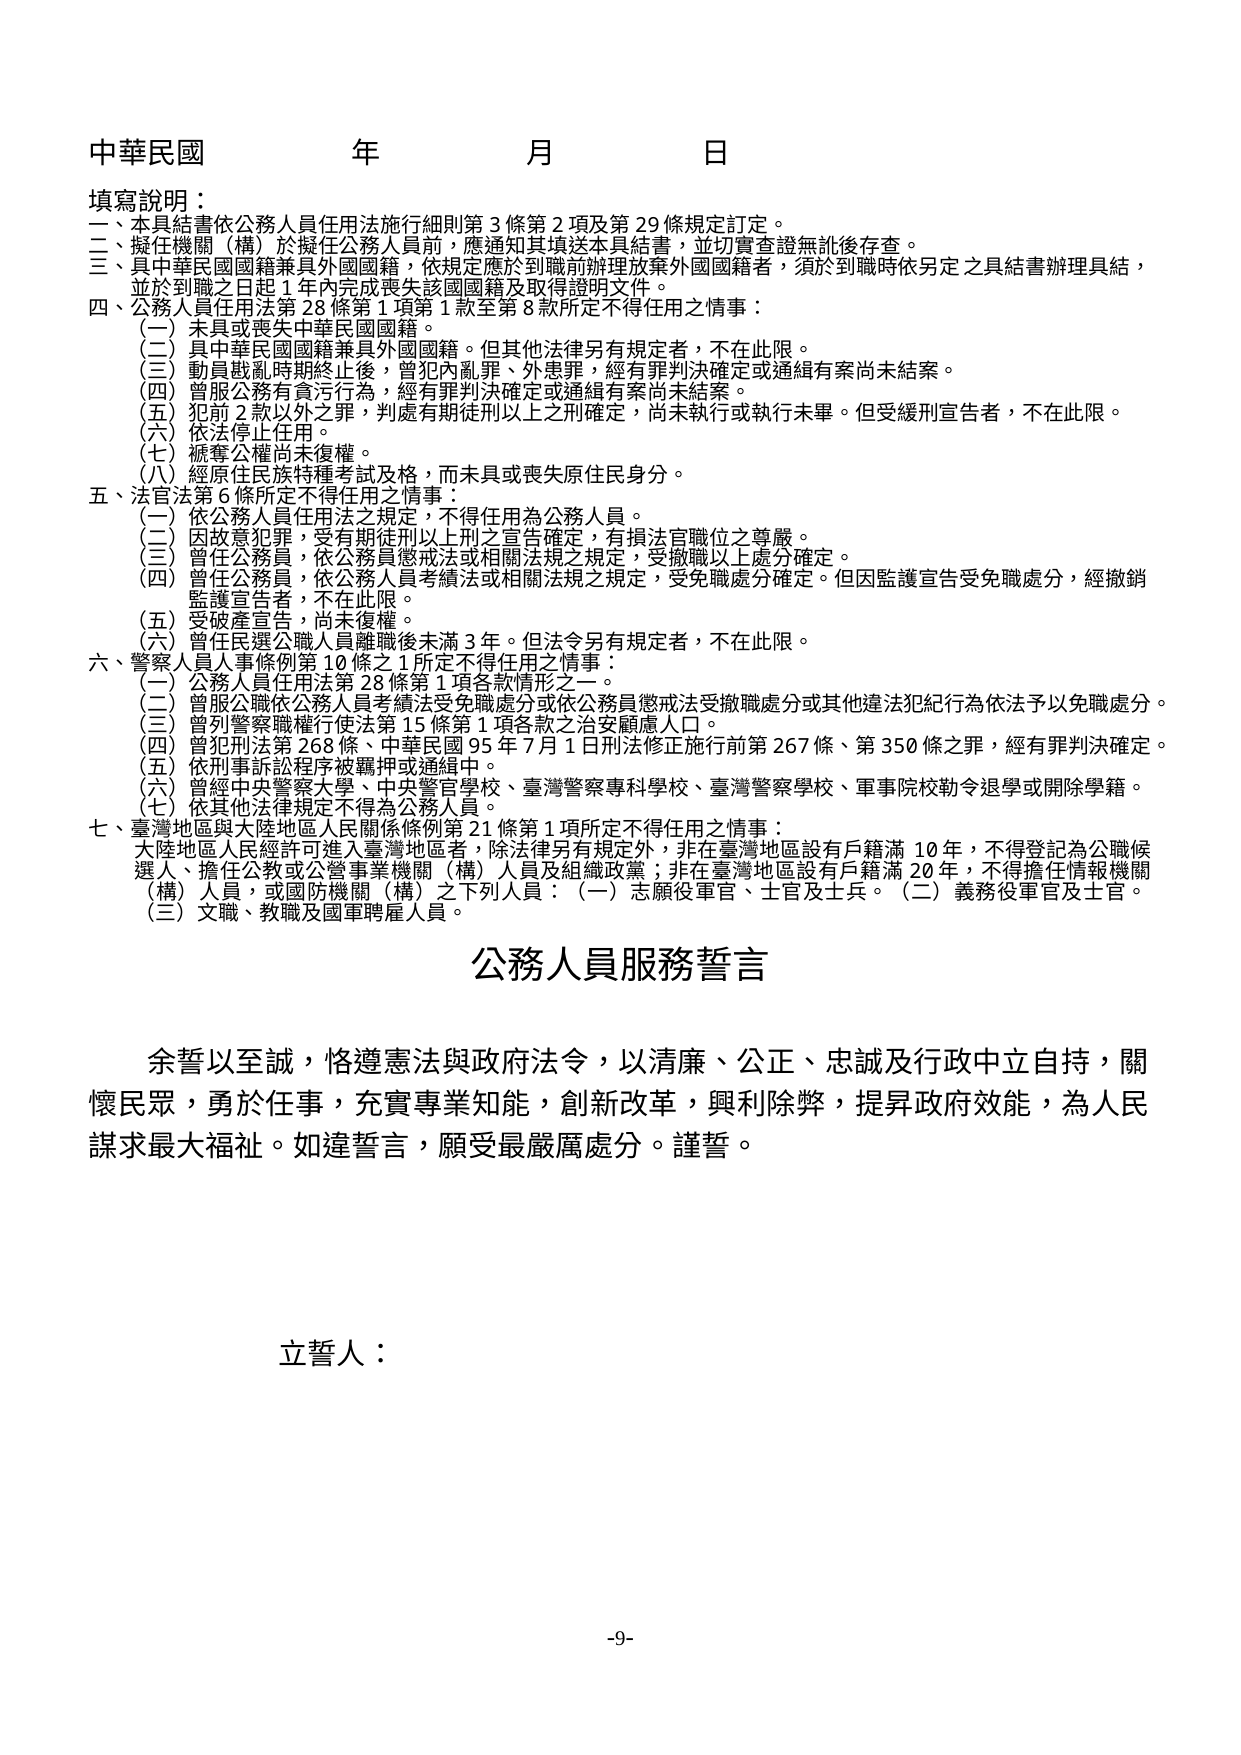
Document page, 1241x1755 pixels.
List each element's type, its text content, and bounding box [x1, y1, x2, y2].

text 立誓人： [89, 1331, 1152, 1373]
text 中華民國 年 月 日 [89, 130, 1152, 172]
text （二）具中華民國國籍兼具外國國籍。但其他法律另有規定者，不在此限。 [126, 341, 1152, 362]
text 公務人員服務誓言 [89, 945, 1152, 987]
text （六）依法停止任用。 [126, 424, 1152, 445]
text （五）受破產宣告，尚未復權。 [126, 612, 1152, 632]
text 四、公務人員任用法第28條第1項第1款至第8款所定不得任用之情事： [89, 299, 1152, 320]
text （八）經原住民族特種考試及格，而未具或喪失原住民身分。 [126, 466, 1152, 487]
text （五）依刑事訴訟程序被羈押或通緝中。 [126, 757, 1152, 778]
text （三）曾任公務員，依公務員懲戒法或相關法規之規定，受撤職以上處分確定。 [126, 549, 1152, 570]
text （一）未具或喪失中華民國國籍。 [126, 320, 1152, 341]
text （七）依其他法律規定不得為公務人員。 [126, 799, 1152, 820]
text 五、法官法第6條所定不得任用之情事： [89, 487, 1152, 507]
text （五）犯前2款以外之罪，判處有期徒刑以上之刑確定，尚未執行或執行未畢。但受緩刑宣告者，不在此限。 [171, 403, 1152, 424]
text 填寫說明： [89, 191, 1152, 216]
text （六）曾任民選公職人員離職後未滿3年。但法令另有規定者，不在此限。 [126, 632, 1152, 653]
text 一、本具結書依公務人員任用法施行細則第3條第2項及第29條規定訂定。 [89, 216, 1152, 237]
text （二）因故意犯罪，受有期徒刑以上刑之宣告確定，有損法官職位之尊嚴。 [171, 528, 1152, 549]
text （三）動員戡亂時期終止後，曾犯內亂罪、外患罪，經有罪判決確定或通緝有案尚未結案。 [126, 362, 1152, 382]
text （一）依公務人員任用法之規定，不得任用為公務人員。 [126, 507, 1152, 528]
text 六、警察人員人事條例第10條之1所定不得任用之情事： [89, 653, 1152, 674]
text （四）曾任公務員，依公務人員考績法或相關法規之規定，受免職處分確定。但因監護宣告受免職處分，經撤銷監護宣告者，不在此限。 [126, 570, 1152, 612]
text 三、具中華民國國籍兼具外國國籍，依規定應於到職前辦理放棄外國國籍者，須於到職時依另定之具結書辦理具結，並於到職之日起1年內完成喪失該國國籍及取得證明文件。 [89, 257, 1152, 299]
text 七、臺灣地區與大陸地區人民關係條例第21條第1項所定不得任用之情事： 大陸地區人民經許可進入臺灣地區者，除法律另有規定外，非在臺灣地區設有戶籍滿10年，不得登記為公職候選人、擔任公教或公營事業機關（構）人員及組織政黨；非在臺灣地區設有戶籍滿20年，不得擔任情報機關（構）人員，或國防機關（構）之下列人員：（一）志願役軍官、士官及士兵。（二）義務役軍官及士官。（三）文職、教職及國軍聘雇人員。 [89, 820, 1152, 924]
text 二、擬任機關（構）於擬任公務人員前，應通知其填送本具結書，並切實查證無訛後存查。 [89, 237, 1152, 257]
text （七）褫奪公權尚未復權。 [126, 445, 1152, 466]
text 余誓以至誠，恪遵憲法與政府法令，以清廉、公正、忠誠及行政中立自持，關懷民眾，勇於任事，充實專業知能，創新改革，興利除弊，提昇政府效能，為人民謀求最大福祉。如違誓言，願受最嚴厲處分。謹誓。 [89, 1039, 1152, 1164]
text （三）曾列警察職權行使法第15條第1項各款之治安顧慮人口。 [126, 716, 1152, 737]
text （六）曾經中央警察大學、中央警官學校、臺灣警察專科學校、臺灣警察學校、軍事院校勒令退學或開除學籍。 [171, 778, 1152, 799]
text （四）曾犯刑法第268條、中華民國95年7月1日刑法修正施行前第267條、第350條之罪，經有罪判決確定。 [126, 737, 1152, 757]
text （四）曾服公務有貪污行為，經有罪判決確定或通緝有案尚未結案。 [126, 382, 1152, 403]
text （二）曾服公職依公務人員考績法受免職處分或依公務員懲戒法受撤職處分或其他違法犯紀行為依法予以免職處分。 [126, 695, 1152, 716]
text （一）公務人員任用法第28條第1項各款情形之一。 [126, 674, 1152, 695]
